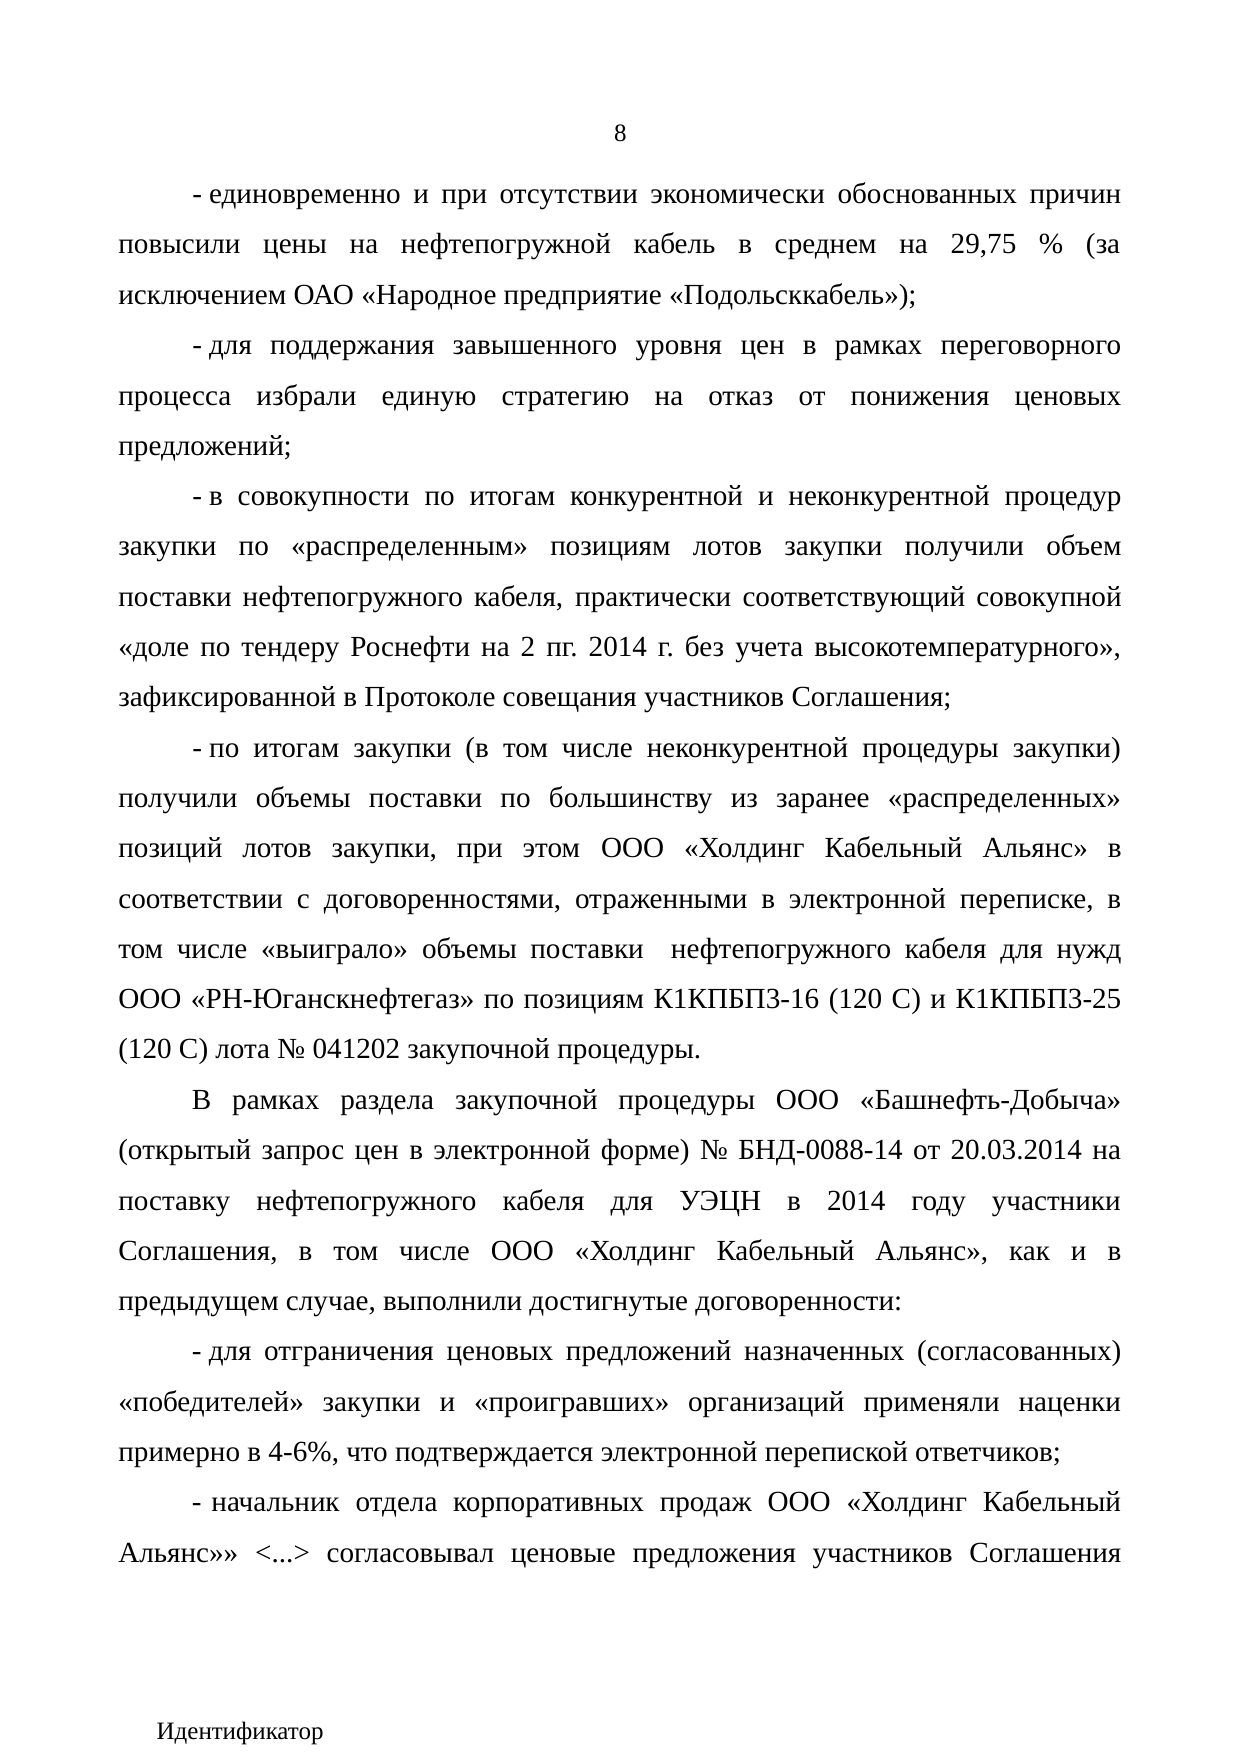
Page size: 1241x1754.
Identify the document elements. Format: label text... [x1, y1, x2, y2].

text - для поддержания завышенного уровня цен в рамках переговорного процесса избрали единую стратегию на отказ от понижения ценовых предложений; [118, 327, 1122, 461]
text - по итогам закупки (в том числе неконкурентной процедуры закупки) получили объемы поставки по большинству из заранее «распределенных» позиций лотов закупки, при этом ООО «Холдинг Кабельный Альянс» в соответствии с договоренностями, отраженными в электронной переписке, в том числе «выиграло» объемы поставки нефтепогружного кабеля для нужд ООО «РН-Юганскнефтегаз» по позициям К1КПБП3-16 (120 С) и К1КПБП3-25 (120 С) лота № 041202 закупочной процедуры. [118, 730, 1122, 1065]
text - в совокупности по итогам конкурентной и неконкурентной процедур закупки по «распределенным» позициям лотов закупки получили объем поставки нефтепогружного кабеля, практически соответствующий совокупной «доле по тендеру Роснефти на 2 пг. 2014 г. без учета высокотемпературного», зафиксированной в Протоколе совещания участников Соглашения; [118, 478, 1122, 713]
text - начальник отдела корпоративных продаж ООО «Холдинг Кабельный Альянс»» <...> согласовывал ценовые предложения участников Соглашения [118, 1484, 1122, 1568]
text - единовременно и при отсутствии экономически обоснованных причин повысили цены на нефтепогружной кабель в среднем на 29,75 % (за исключением ОАО «Народное предприятие «Подольсккабель»); [118, 176, 1122, 311]
text В рамках раздела закупочной процедуры ООО «Башнефть-Добыча» (открытый запрос цен в электронной форме) № БНД-0088-14 от 20.03.2014 на поставку нефтепогружного кабеля для УЭЦН в 2014 году участники Соглашения, в том числе ООО «Холдинг Кабельный Альянс», как и в предыдущем случае, выполнили достигнутые договоренности: [118, 1082, 1122, 1317]
text - для отграничения ценовых предложений назначенных (согласованных) «победителей» закупки и «проигравших» организаций применяли наценки примерно в 4-6%, что подтверждается электронной перепиской ответчиков; [118, 1333, 1122, 1468]
